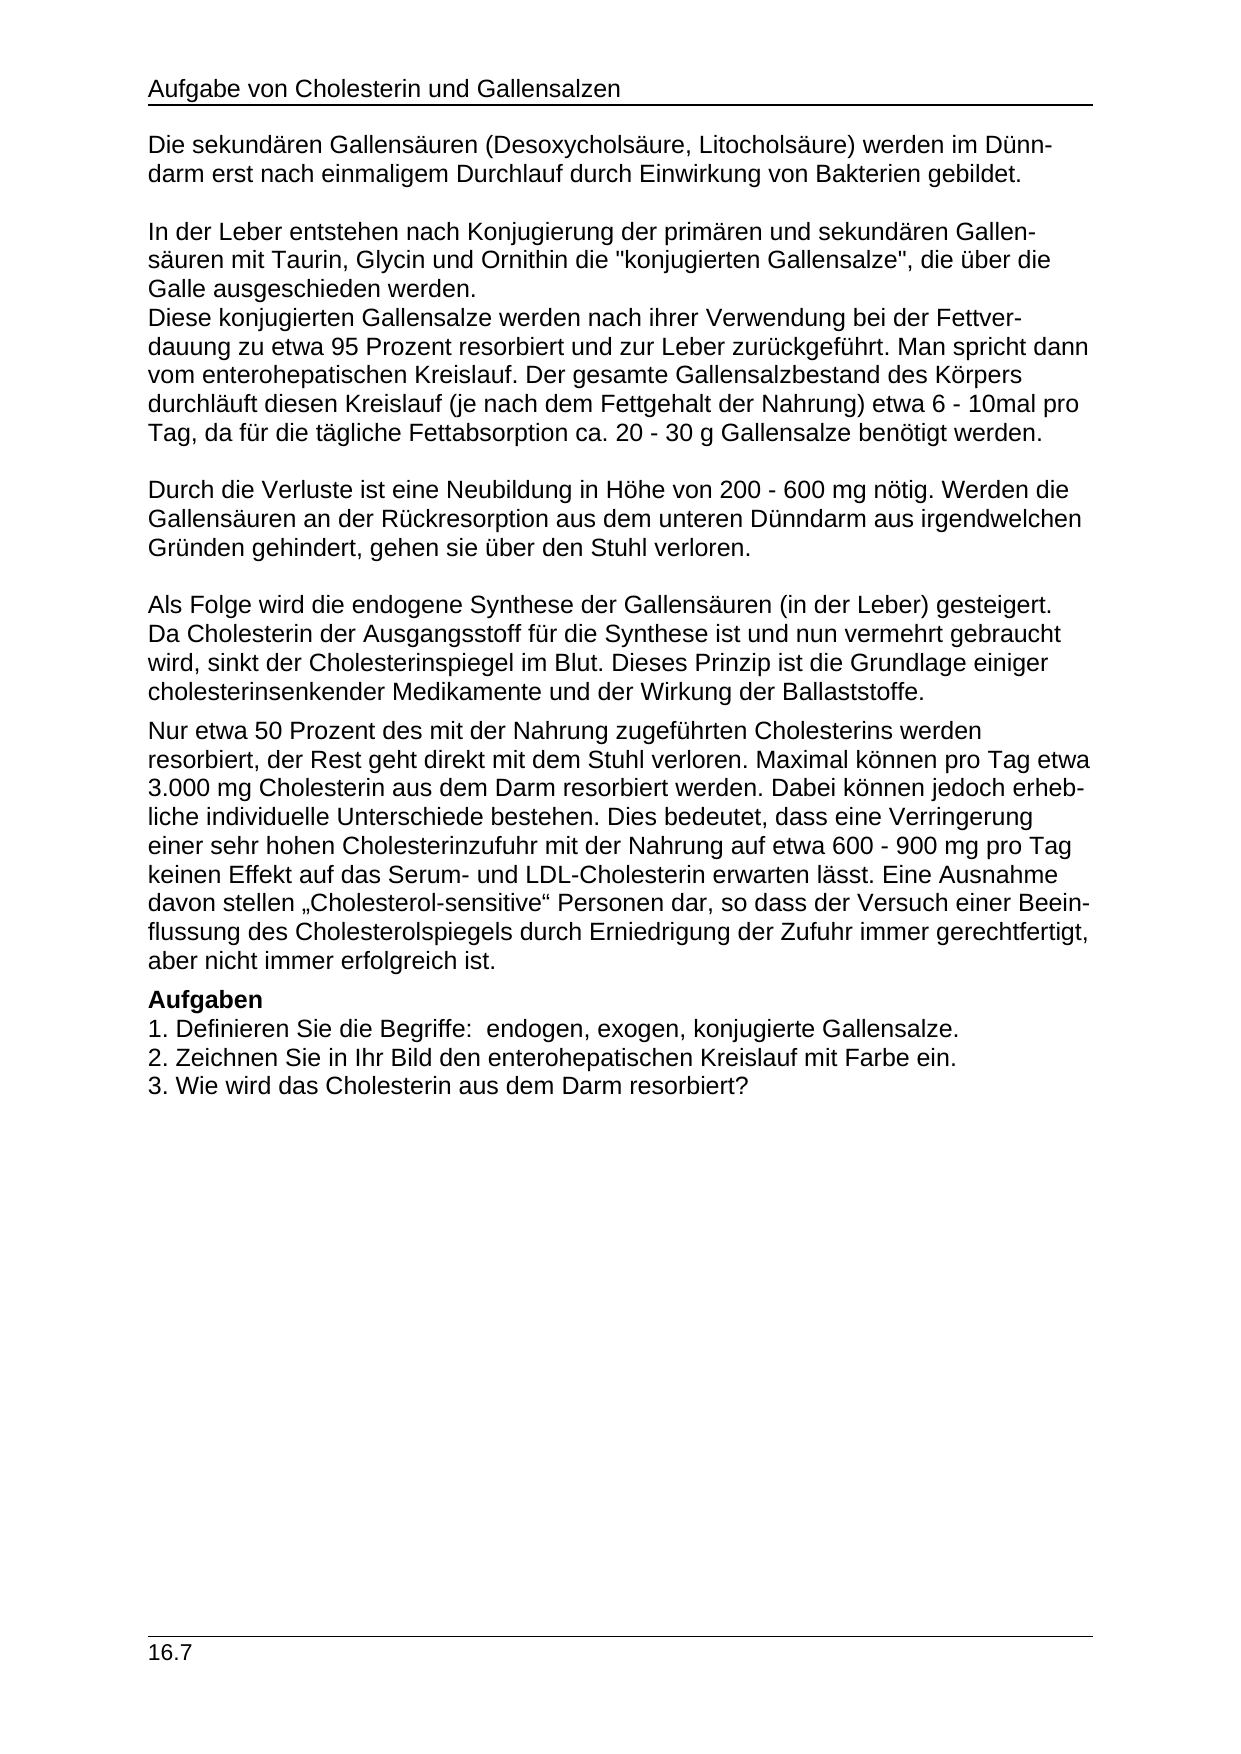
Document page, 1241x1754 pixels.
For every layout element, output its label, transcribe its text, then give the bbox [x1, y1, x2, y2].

text 2. Zeichnen Sie in Ihr Bild den enterohepatischen Kreislauf mit Farbe ein. [148, 1042, 1093, 1071]
text Als Folge wird die endogene Synthese der Gallensäuren (in der Leber) gesteigert. Da Cholesterin der Ausgangsstoff für die Synthese ist und nun vermehrt gebraucht wird, sinkt der Cholesterinspiegel im Blut. Dieses Prinzip ist die Grundlage einiger cholesterinsenkender Medikamente und der Wirkung der Ballaststoffe. [148, 562, 1093, 705]
text 1. Definieren Sie die Begriffe: endogen, exogen, konjugierte Gallensalze. [148, 1014, 1093, 1042]
text Durch die Verluste ist eine Neubildung in Höhe von 200 - 600 mg nötig. Werden die Gallensäuren an der Rückresorption aus dem unteren Dünndarm aus irgendwelchen Gründen gehindert, gehen sie über den Stuhl verloren. [148, 475, 1093, 562]
text In der Leber entstehen nach Konjugierung der primären und sekundären Gallen-säuren mit Taurin, Glycin und Ornithin die "konjugierten Gallensalze", die über die Galle ausgeschieden werden. [148, 217, 1093, 303]
text 3. Wie wird das Cholesterin aus dem Darm resorbiert? [148, 1071, 1093, 1100]
text Nur etwa 50 Prozent des mit der Nahrung zugeführten Cholesterins werden resorbiert, der Rest geht direkt mit dem Stuhl verloren. Maximal können pro Tag etwa 3.000 mg Cholesterin aus dem Darm resorbiert werden. Dabei können jedoch erheb-liche individuelle Unterschiede bestehen. Dies bedeutet, dass eine Verringerung einer sehr hohen Cholesterinzufuhr mit der Nahrung auf etwa 600 - 900 mg pro Tag keinen Effekt auf das Serum- und LDL-Cholesterin erwarten lässt. Eine Ausnahme davon stellen „Cholesterol-sensitive“ Personen dar, so dass der Versuch einer Beein-flussung des Cholesterolspiegels durch Erniedrigung der Zufuhr immer gerechtfertigt, aber nicht immer erfolgreich ist. [148, 716, 1093, 974]
text Aufgaben [148, 985, 1093, 1014]
text Die sekundären Gallensäuren (Desoxycholsäure, Litocholsäure) werden im Dünn-darm erst nach einmaligem Durchlauf durch Einwirkung von Bakterien gebildet. [148, 130, 1093, 188]
text Diese konjugierten Gallensalze werden nach ihrer Verwendung bei der Fettver-dauung zu etwa 95 Prozent resorbiert und zur Leber zurückgeführt. Man spricht dann vom enterohepatischen Kreislauf. Der gesamte Gallensalzbestand des Körpers durchläuft diesen Kreislauf (je nach dem Fettgehalt der Nahrung) etwa 6 - 10mal pro Tag, da für die tägliche Fettabsorption ca. 20 - 30 g Gallensalze benötigt werden. [148, 303, 1093, 447]
